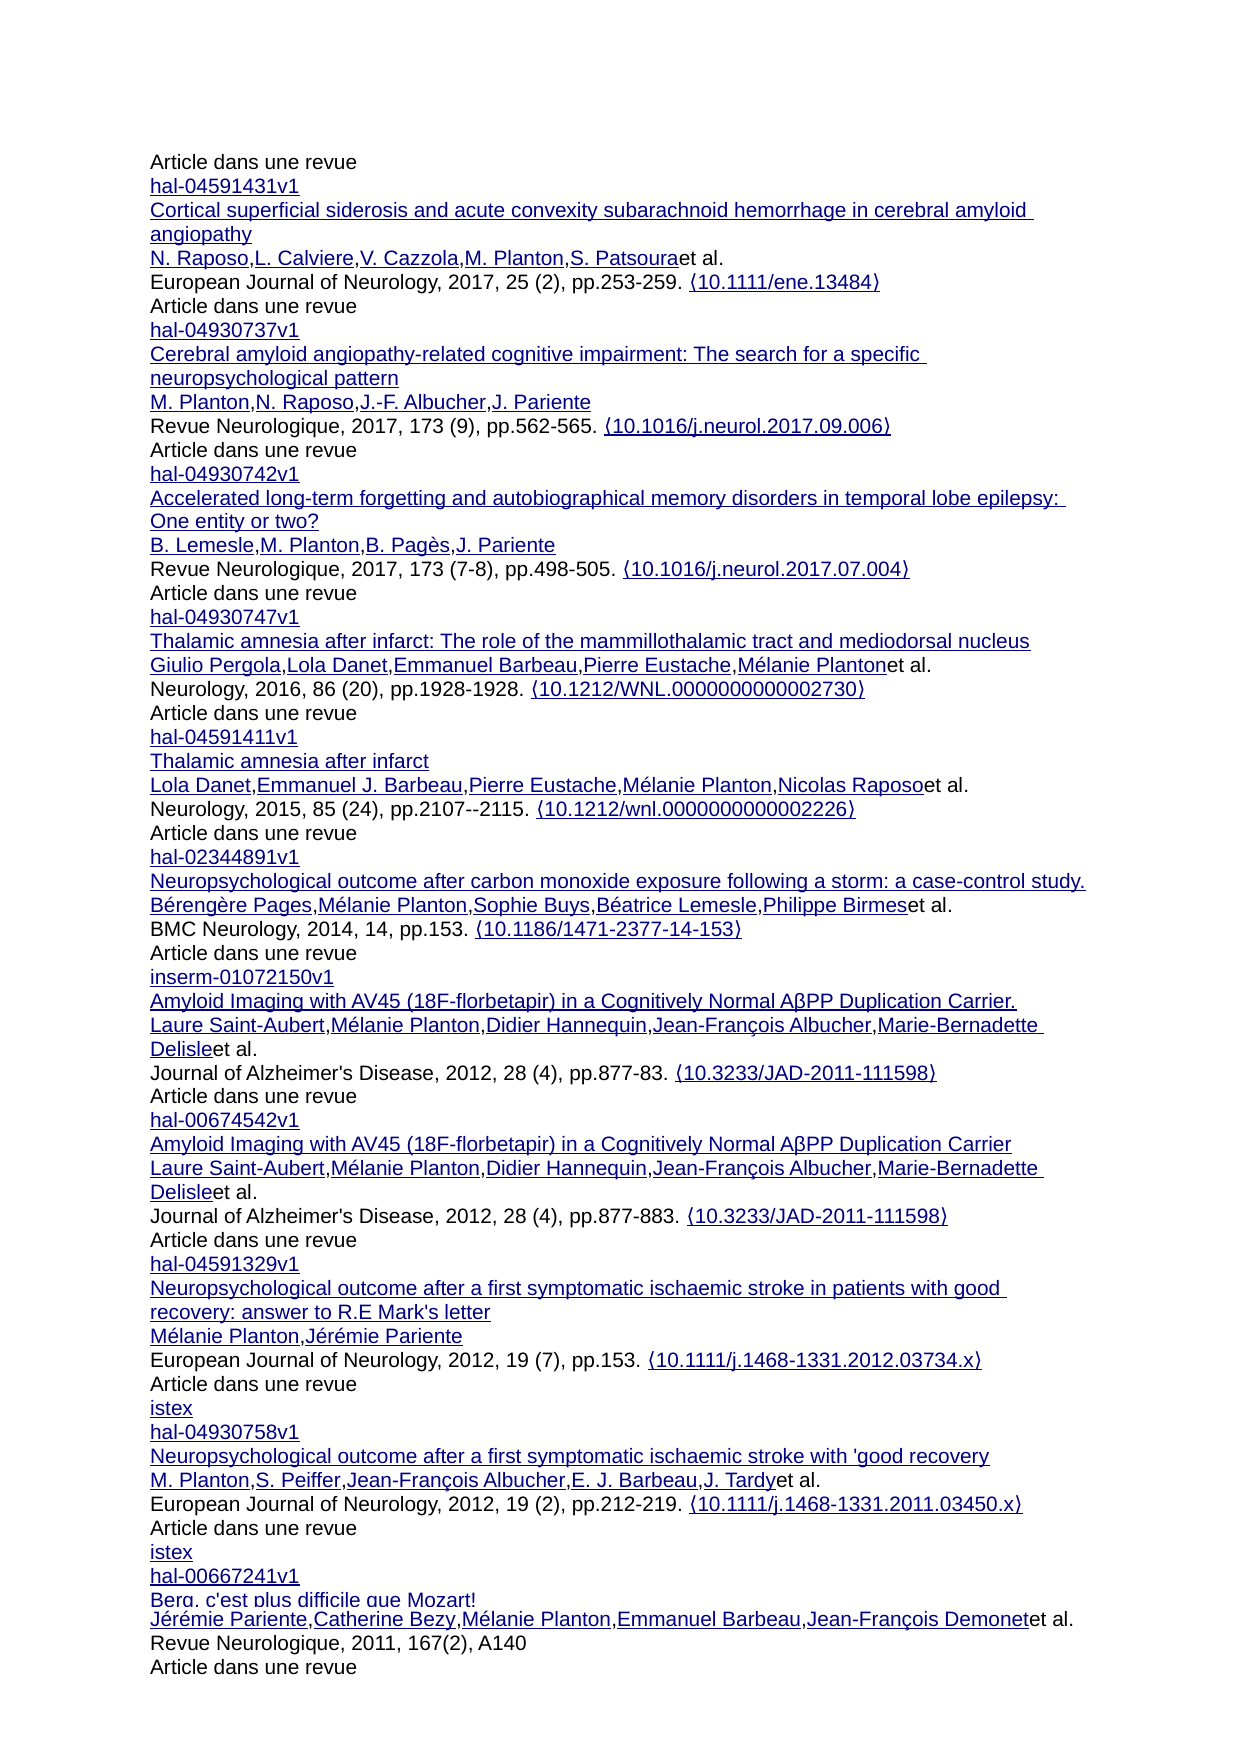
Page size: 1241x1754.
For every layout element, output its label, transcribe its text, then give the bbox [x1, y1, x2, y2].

table_cell Neuropsychological outcome after a first symptomatic ischaemic stroke with 'good recovery M. Planton,S. Peiffer,Jean-François Albucher,E. J. Barbeau,J. Tardyet al. European Journal of Neurology, 2012, 19 (2), pp.212-219. ⟨10.1111/j.1468-1331.2011.03450.x⟩ Article dans une revue istex hal-00667241v1 [150, 1444, 1090, 1587]
table_cell Article dans une revue hal-04591431v1 [150, 150, 1090, 198]
table_cell Berg, c'est plus difficile que Mozart! Jérémie Pariente,Catherine Bezy,Mélanie Planton,Emmanuel Barbeau,Jean-François Demonetet al. Revue Neurologique, 2011, 167(2), A140 Article dans une revue [150, 1588, 1090, 1679]
table_cell Accelerated long-term forgetting and autobiographical memory disorders in temporal lobe epilepsy: One entity or two? B. Lemesle,M. Planton,B. Pagès,J. Pariente Revue Neurologique, 2017, 173 (7-8), pp.498-505. ⟨10.1016/j.neurol.2017.07.004⟩ Article dans une revue hal-04930747v1 [150, 485, 1090, 629]
table_cell Neuropsychological outcome after carbon monoxide exposure following a storm: a case-control study. Bérengère Pages,Mélanie Planton,Sophie Buys,Béatrice Lemesle,Philippe Birmeset al. BMC Neurology, 2014, 14, pp.153. ⟨10.1186/1471-2377-14-153⟩ Article dans une revue inserm-01072150v1 [150, 869, 1090, 988]
table_cell Cerebral amyloid angiopathy-related cognitive impairment: The search for a specific neuropsychological pattern M. Planton,N. Raposo,J.-F. Albucher,J. Pariente Revue Neurologique, 2017, 173 (9), pp.562-565. ⟨10.1016/j.neurol.2017.09.006⟩ Article dans une revue hal-04930742v1 [150, 342, 1090, 485]
table_cell Thalamic amnesia after infarct: The role of the mammillothalamic tract and mediodorsal nucleus Giulio Pergola,Lola Danet,Emmanuel Barbeau,Pierre Eustache,Mélanie Plantonet al. Neurology, 2016, 86 (20), pp.1928-1928. ⟨10.1212/WNL.0000000000002730⟩ Article dans une revue hal-04591411v1 [150, 629, 1090, 749]
table_cell Amyloid Imaging with AV45 (18F-florbetapir) in a Cognitively Normal AβPP Duplication Carrier. Laure Saint-Aubert,Mélanie Planton,Didier Hannequin,Jean-François Albucher,Marie-Bernadette Delisleet al. Journal of Alzheimer's Disease, 2012, 28 (4), pp.877-83. ⟨10.3233/JAD-2011-111598⟩ Article dans une revue hal-00674542v1 [150, 989, 1090, 1132]
table_cell Neuropsychological outcome after a first symptomatic ischaemic stroke in patients with good recovery: answer to R.E Mark's letter Mélanie Planton,Jérémie Pariente European Journal of Neurology, 2012, 19 (7), pp.153. ⟨10.1111/j.1468-1331.2012.03734.x⟩ Article dans une revue istex hal-04930758v1 [150, 1276, 1090, 1444]
table_cell Cortical superficial siderosis and acute convexity subarachnoid hemorrhage in cerebral amyloid angiopathy N. Raposo,L. Calviere,V. Cazzola,M. Planton,S. Patsouraet al. European Journal of Neurology, 2017, 25 (2), pp.253-259. ⟨10.1111/ene.13484⟩ Article dans une revue hal-04930737v1 [150, 198, 1090, 342]
table_cell Amyloid Imaging with AV45 (18F-florbetapir) in a Cognitively Normal AβPP Duplication Carrier Laure Saint-Aubert,Mélanie Planton,Didier Hannequin,Jean-François Albucher,Marie-Bernadette Delisleet al. Journal of Alzheimer's Disease, 2012, 28 (4), pp.877-883. ⟨10.3233/JAD-2011-111598⟩ Article dans une revue hal-04591329v1 [150, 1132, 1090, 1276]
table_cell Thalamic amnesia after infarct Lola Danet,Emmanuel J. Barbeau,Pierre Eustache,Mélanie Planton,Nicolas Raposoet al. Neurology, 2015, 85 (24), pp.2107--2115. ⟨10.1212/wnl.0000000000002226⟩ Article dans une revue hal-02344891v1 [150, 749, 1090, 869]
